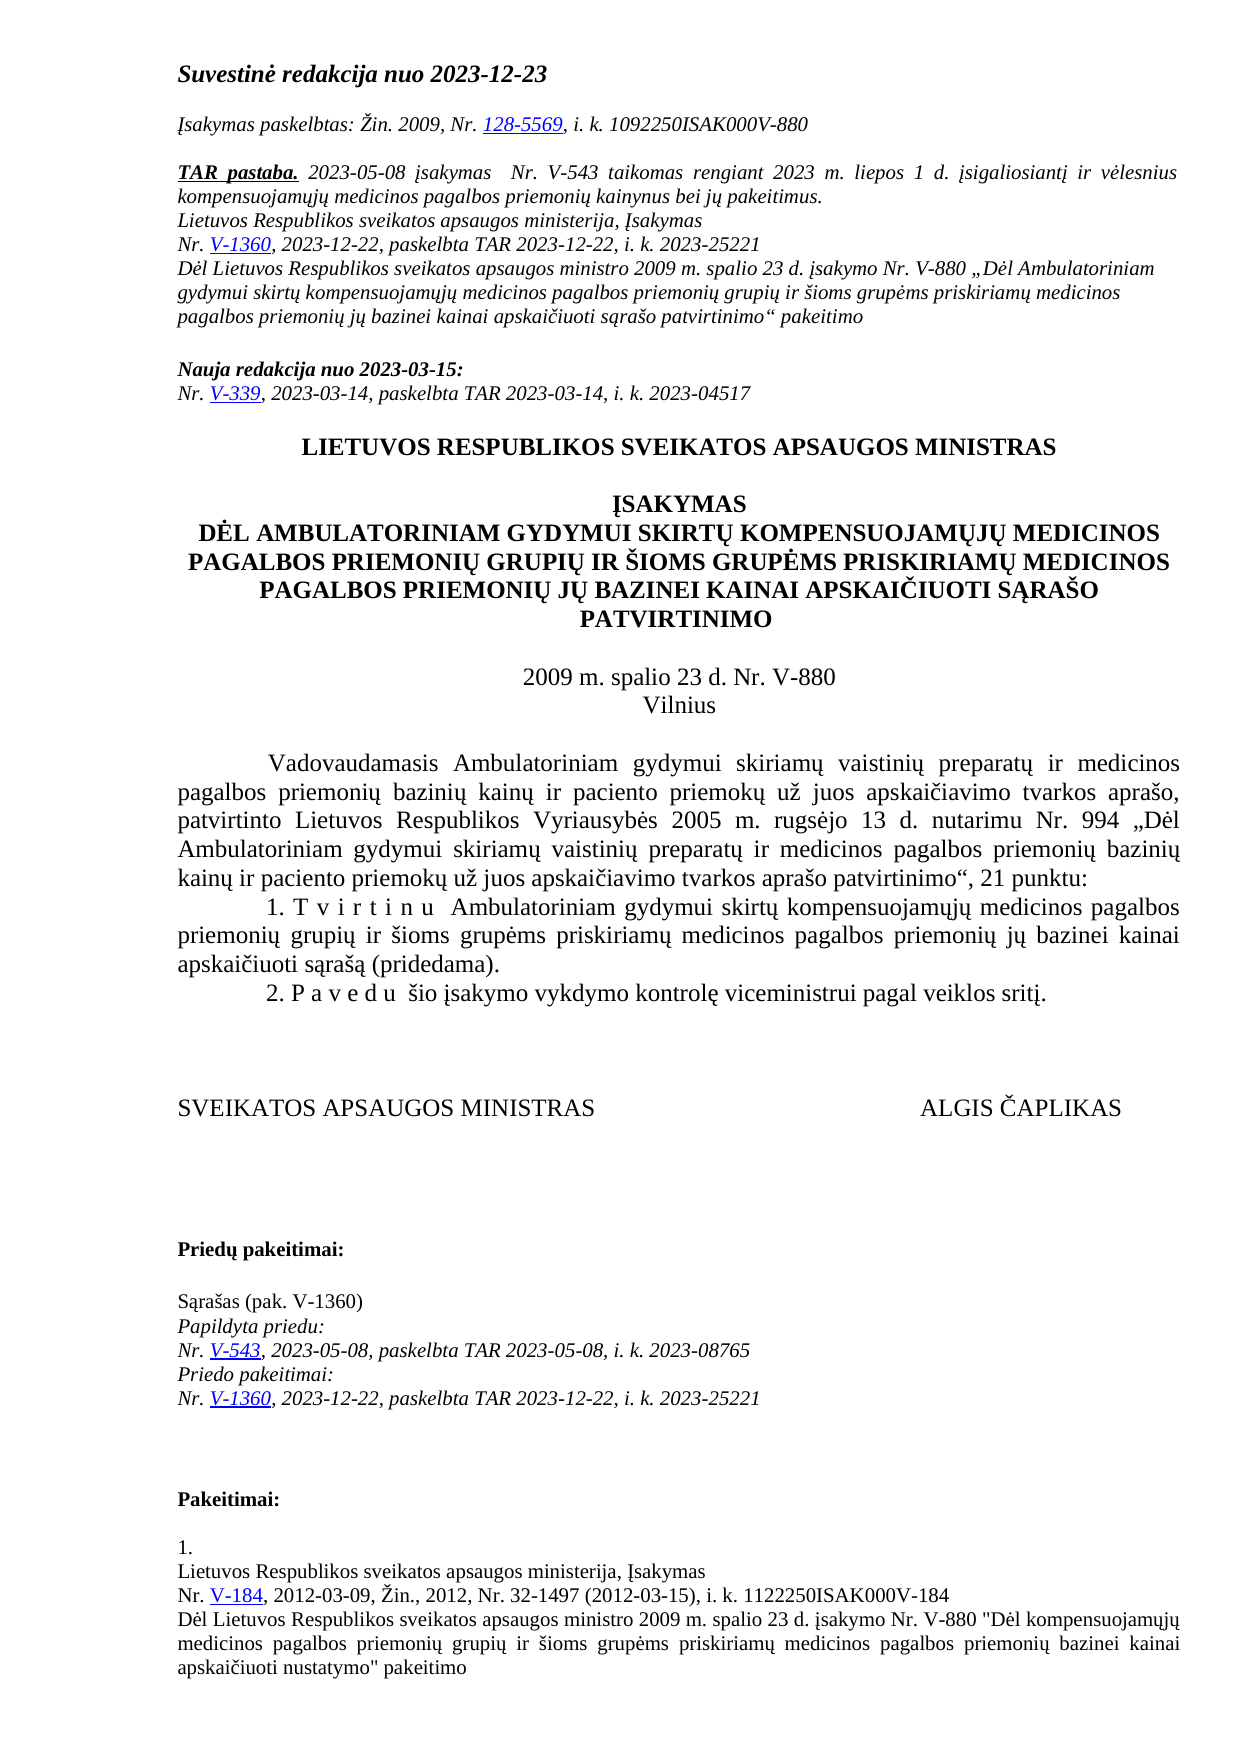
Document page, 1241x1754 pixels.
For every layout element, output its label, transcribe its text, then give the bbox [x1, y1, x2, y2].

text Priedo pakeitimai: [177, 1362, 1181, 1386]
text Dėl Lietuvos Respublikos sveikatos apsaugos ministro 2009 m. spalio 23 d. įsakymo Nr. V-880 "Dėl kompensuojamųjų medicinos pagalbos priemonių grupių ir šioms grupėms priskiriamų medicinos pagalbos priemonių bazinei kainai apskaičiuoti nustatymo" pakeitimo [177, 1607, 1181, 1679]
text Nr. V-1360, 2023-12-22, paskelbta TAR 2023-12-22, i. k. 2023-25221 [177, 232, 1181, 256]
text Nauja redakcija nuo 2023-03-15: [177, 357, 1181, 381]
text 1. T v i r t i n u Ambulatoriniam gydymui skirtų kompensuojamųjų medicinos pagalbos priemonių grupių ir šioms grupėms priskiriamų medicinos pagalbos priemonių jų bazinei kainai apskaičiuoti sąrašą (pridedama). [177, 892, 1181, 978]
text TAR pastaba. 2023-05-08 įsakymas Nr. V-543 taikomas rengiant 2023 m. liepos 1 d. įsigaliosiantį ir vėlesnius kompensuojamųjų medicinos pagalbos priemonių kainynus bei jų pakeitimus. [177, 160, 1181, 208]
text Nr. V-184, 2012-03-09, Žin., 2012, Nr. 32-1497 (2012-03-15), i. k. 1122250ISAK000V-184 [177, 1583, 1181, 1607]
text Lietuvos Respublikos sveikatos apsaugos ministerija, Įsakymas [177, 208, 1181, 232]
text SVEIKATOS APSAUGOS MINISTRAS ALGIS ČAPLIKAS [177, 1093, 1181, 1122]
text Vilnius [177, 690, 1181, 719]
text Papildyta priedu: [177, 1313, 1181, 1338]
text 2. P a v e d u šio įsakymo vykdymo kontrolę viceministrui pagal veiklos sritį. [177, 978, 1181, 1007]
text Pakeitimai: [177, 1487, 1181, 1511]
text DĖL AMBULATORINIAM GYDYMUI SKIRTŲ KOMPENSUOJAMŲJŲ MEDICINOS PAGALBOS PRIEMONIŲ GRUPIŲ IR ŠIOMS GRUPĖMS PRISKIRIAMŲ MEDICINOS PAGALBOS PRIEMONIŲ JŲ BAZINEI KAINAI APSKAIČIUOTI SĄRAŠO PATVIRTINIMO [177, 518, 1181, 633]
text ĮSAKYMAS [177, 489, 1181, 518]
text Suvestinė redakcija nuo 2023-12-23 [177, 59, 1181, 88]
text 1. [177, 1535, 1181, 1559]
text Dėl Lietuvos Respublikos sveikatos apsaugos ministro 2009 m. spalio 23 d. įsakymo Nr. V-880 „Dėl Ambulatoriniam gydymui skirtų kompensuojamųjų medicinos pagalbos priemonių grupių ir šioms grupėms priskiriamų medicinos pagalbos priemonių jų bazinei kainai apskaičiuoti sąrašo patvirtinimo“ pakeitimo [177, 256, 1181, 328]
text Nr. V-543, 2023-05-08, paskelbta TAR 2023-05-08, i. k. 2023-08765 [177, 1338, 1181, 1362]
text Nr. V-1360, 2023-12-22, paskelbta TAR 2023-12-22, i. k. 2023-25221 [177, 1386, 1181, 1410]
text Nr. V-339, 2023-03-14, paskelbta TAR 2023-03-14, i. k. 2023-04517 [177, 381, 1181, 405]
text Priedų pakeitimai: [177, 1237, 1181, 1261]
text Įsakymas paskelbtas: Žin. 2009, Nr. 128-5569, i. k. 1092250ISAK000V-880 [177, 112, 1181, 136]
text LIETUVOS RESPUBLIKOS SVEIKATOS APSAUGOS MINISTRAS [177, 432, 1181, 460]
text Sąrašas (pak. V-1360) [177, 1289, 1181, 1313]
text Lietuvos Respublikos sveikatos apsaugos ministerija, Įsakymas [177, 1559, 1181, 1583]
text Vadovaudamasis Ambulatoriniam gydymui skiriamų vaistinių preparatų ir medicinos pagalbos priemonių bazinių kainų ir paciento priemokų už juos apskaičiavimo tvarkos aprašo, patvirtinto Lietuvos Respublikos Vyriausybės 2005 m. rugsėjo 13 d. nutarimu Nr. 994 „Dėl Ambulatoriniam gydymui skiriamų vaistinių preparatų ir medicinos pagalbos priemonių bazinių kainų ir paciento priemokų už juos apskaičiavimo tvarkos aprašo patvirtinimo“, 21 punktu: [177, 748, 1181, 892]
text 2009 m. spalio 23 d. Nr. V-880 [177, 662, 1181, 690]
